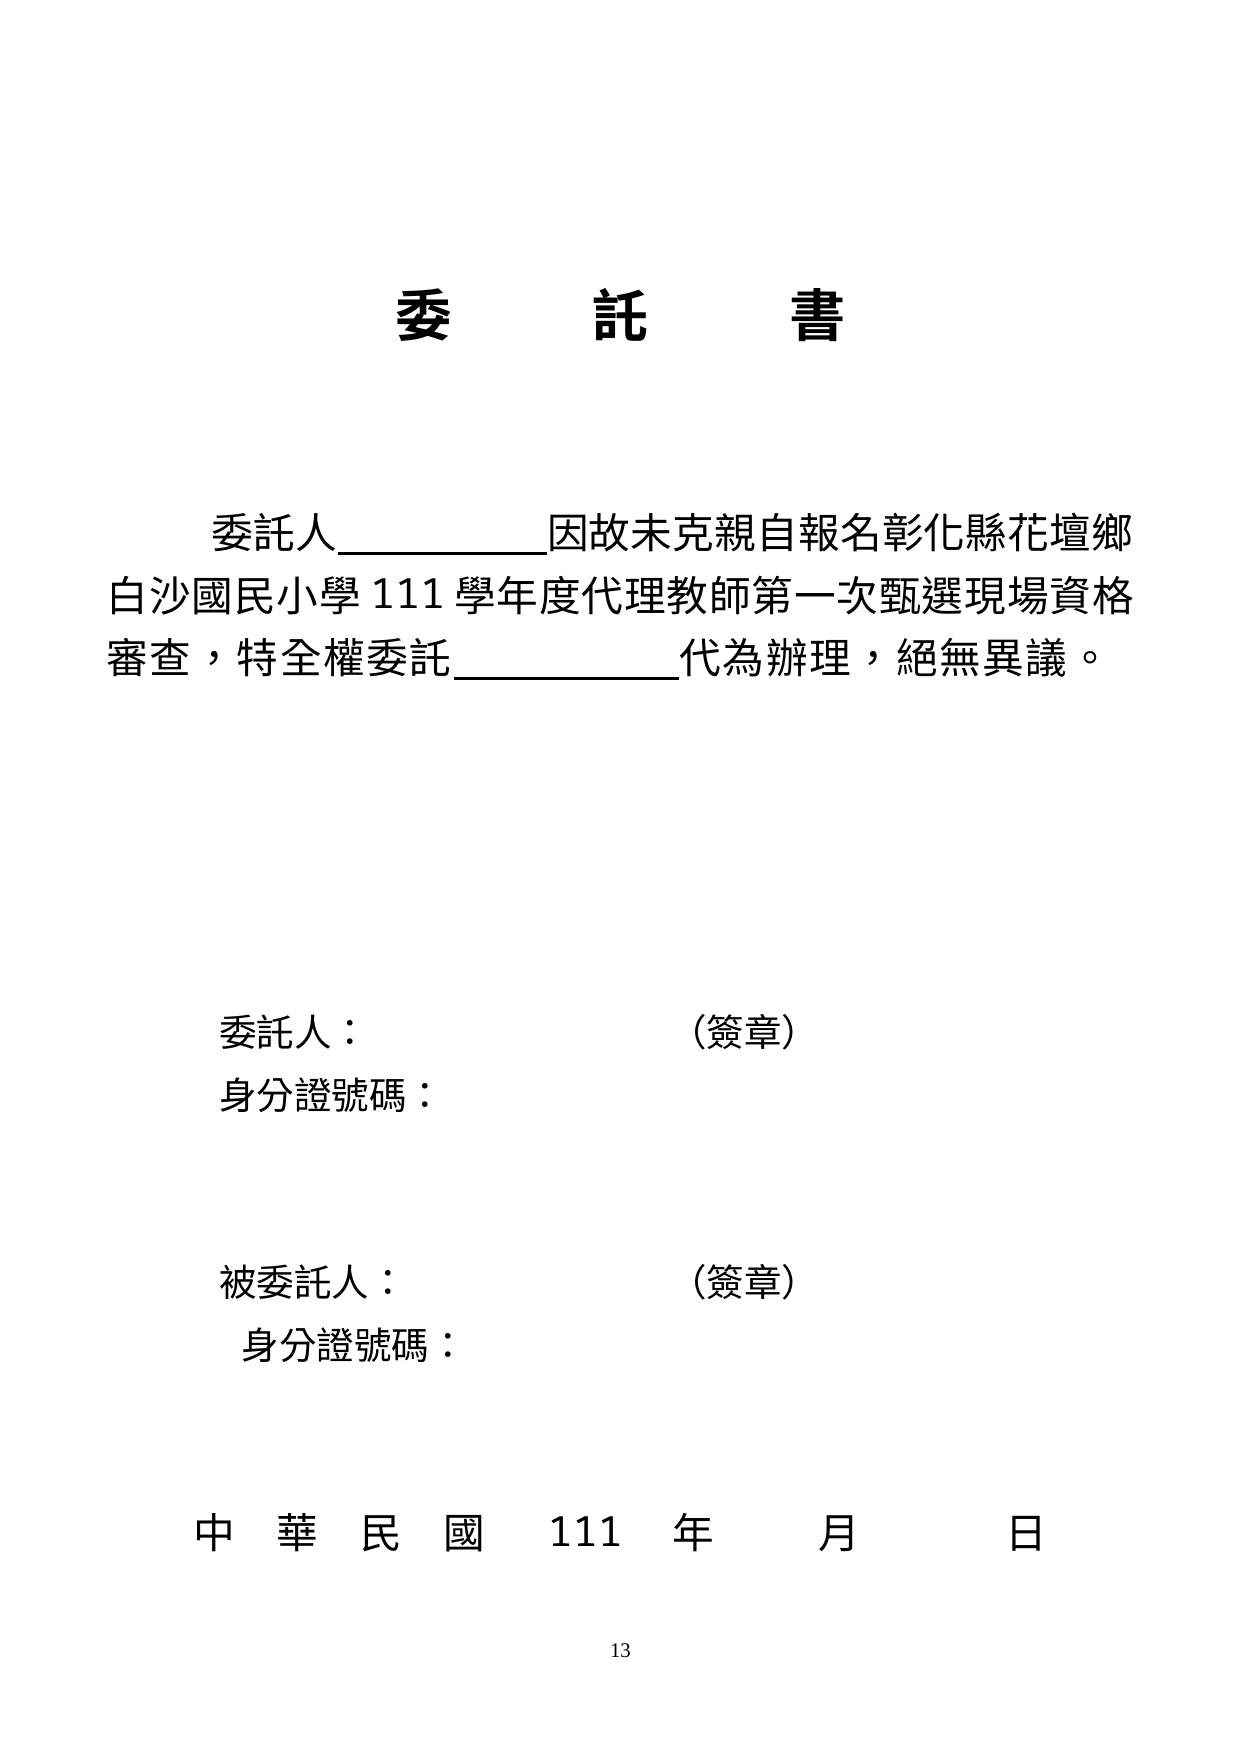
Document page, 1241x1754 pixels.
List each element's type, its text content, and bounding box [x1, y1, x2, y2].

text 身分證號碼： [106, 1051, 1134, 1176]
text 委託人 因故未克親自報名彰化縣花壇鄉白沙國民小學111學年度代理教師第一次甄選現場資格審查，特全權委託 代為辦理，絕無異議。 [106, 426, 1134, 738]
text 中 華 民 國 111 年 月 日 [106, 1426, 1134, 1551]
text 委 託 書 [106, 238, 1134, 363]
text 被委託人： （簽章） 身分證號碼： [106, 1176, 1134, 1426]
text 委託人： （簽章） [106, 801, 1134, 1051]
